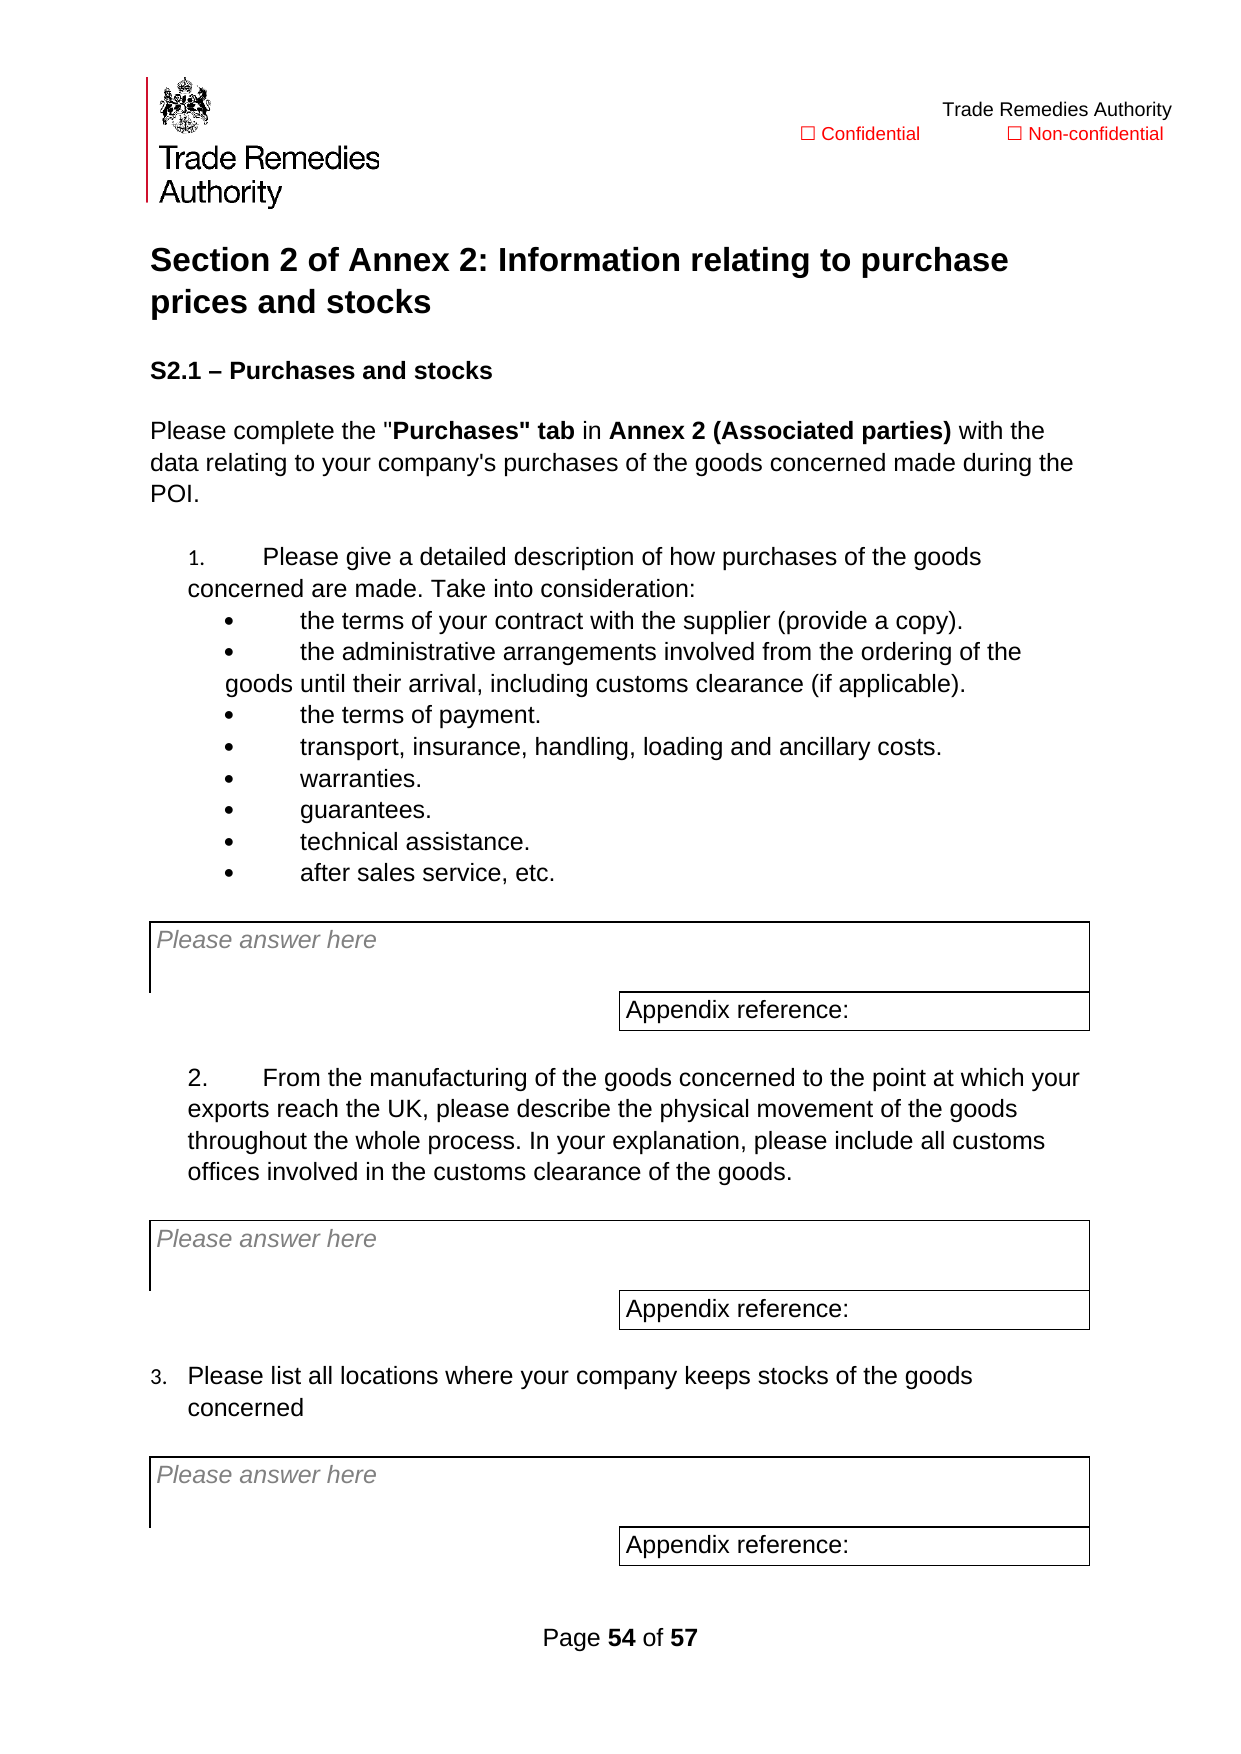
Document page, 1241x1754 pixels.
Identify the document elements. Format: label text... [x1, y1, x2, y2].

table_cell [150, 993, 619, 1030]
list warranties. [225, 764, 1090, 792]
table_header Please answer here [151, 1458, 1089, 1526]
table_cell [150, 1291, 619, 1329]
table_cell Appendix reference: [620, 1291, 1089, 1329]
text Please complete the "Purchases" tab in Annex 2 (Associated parties) with the data relating to your company's purchases of the goods concerned made during the POI. [150, 416, 1090, 508]
table_cell Appendix reference: [620, 1528, 1089, 1565]
list Please give a detailed description of how purchases of the goods concerned are made. Take into consideration: [187, 542, 1090, 603]
list transport, insurance, handling, loading and ancillary costs. [225, 732, 1090, 761]
list the terms of your contract with the supplier (provide a copy). [225, 606, 1090, 634]
list the administrative arrangements involved from the ordering of the goods until their arrival, including customs clearance (if applicable). [225, 637, 1090, 698]
list after sales service, etc. [225, 858, 1090, 887]
list From the manufacturing of the goods concerned to the point at which your exports reach the UK, please describe the physical movement of the goods throughout the whole process. In your explanation, please include all customs offices involved in the customs clearance of the goods. [187, 1062, 1090, 1186]
list the terms of payment. [225, 701, 1090, 729]
list guarantees. [225, 795, 1090, 824]
subtitle Section 2 of Annex 2: Information relating to purchase prices and stocks [150, 240, 1090, 320]
table_header Please answer here [151, 1221, 1089, 1290]
subtitle S2.1 – Purchases and stocks [150, 356, 1090, 384]
list Please list all locations where your company keeps stocks of the goods concerned [150, 1361, 1090, 1422]
table_header Please answer here [151, 923, 1089, 991]
table_cell Appendix reference: [620, 993, 1089, 1030]
list technical assistance. [225, 827, 1090, 856]
table_cell [150, 1528, 619, 1565]
